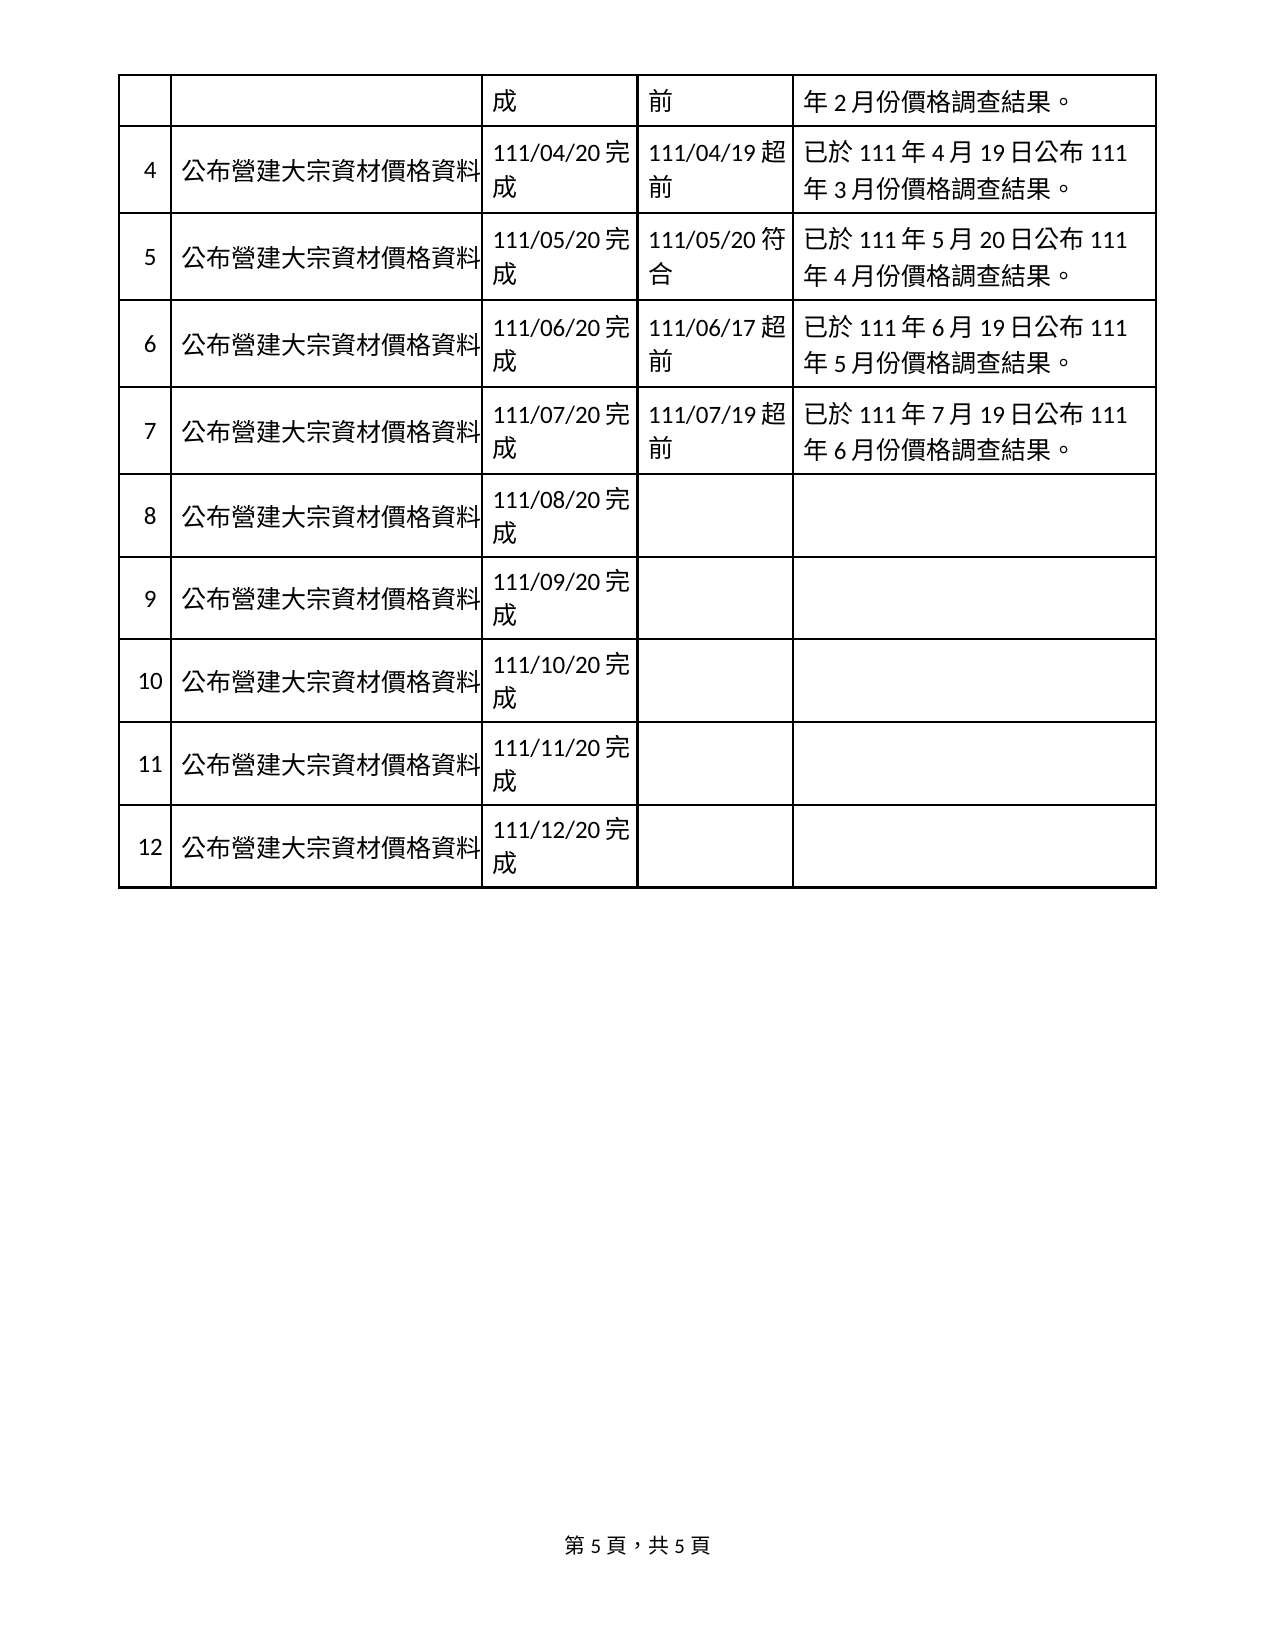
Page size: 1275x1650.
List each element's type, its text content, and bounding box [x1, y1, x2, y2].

table_cell 已於111年7月19日公布111年6月份價格調查結果。 [794, 388, 1155, 473]
table_cell 8 [120, 475, 170, 556]
table_cell 111/09/20完成 [483, 558, 636, 638]
table_cell 公布營建大宗資材價格資料 [172, 806, 481, 886]
table_cell 公布營建大宗資材價格資料 [172, 127, 481, 212]
table_cell [794, 806, 1155, 886]
table_cell [794, 475, 1155, 556]
table_cell [639, 723, 792, 804]
table_cell 111/06/17超前 [639, 301, 792, 386]
table_cell 111/04/20完成 [483, 127, 636, 212]
table_cell 12 [120, 806, 170, 886]
table_cell 111/05/20符合 [639, 214, 792, 299]
table_cell 公布營建大宗資材價格資料 [172, 214, 481, 299]
table_cell 9 [120, 558, 170, 638]
table_cell 公布營建大宗資材價格資料 [172, 301, 481, 386]
table_cell 已於111年6月19日公布111年5月份價格調查結果。 [794, 301, 1155, 386]
table_cell 5 [120, 214, 170, 299]
table_cell 111/05/20完成 [483, 214, 636, 299]
table_cell 前 [639, 76, 792, 124]
table_cell 公布營建大宗資材價格資料 [172, 723, 481, 804]
table_cell 111/11/20完成 [483, 723, 636, 804]
table_cell 6 [120, 301, 170, 386]
table_cell 111/12/20完成 [483, 806, 636, 886]
table_cell [172, 76, 481, 124]
table_cell 11 [120, 723, 170, 804]
table_cell 已於111年5月20日公布111年4月份價格調查結果。 [794, 214, 1155, 299]
table_cell 111/04/19超前 [639, 127, 792, 212]
table_cell 7 [120, 388, 170, 473]
table_cell 111/07/19超前 [639, 388, 792, 473]
table_cell 公布營建大宗資材價格資料 [172, 640, 481, 721]
table_cell 年2月份價格調查結果。 [794, 76, 1155, 124]
table_cell [639, 806, 792, 886]
table_cell [794, 558, 1155, 638]
table_cell [639, 475, 792, 556]
table_cell 111/08/20完成 [483, 475, 636, 556]
table_cell 已於111年4月19日公布111年3月份價格調查結果。 [794, 127, 1155, 212]
table_cell 111/06/20完成 [483, 301, 636, 386]
table_cell 111/10/20完成 [483, 640, 636, 721]
table_cell 10 [120, 640, 170, 721]
table_cell 公布營建大宗資材價格資料 [172, 388, 481, 473]
table_cell 公布營建大宗資材價格資料 [172, 475, 481, 556]
table_cell [794, 723, 1155, 804]
table_cell [794, 640, 1155, 721]
table_cell 4 [120, 127, 170, 212]
table_cell 111/07/20完成 [483, 388, 636, 473]
table_cell [120, 76, 170, 124]
table_cell 成 [483, 76, 636, 124]
table_cell 公布營建大宗資材價格資料 [172, 558, 481, 638]
table_cell [639, 640, 792, 721]
table_cell [639, 558, 792, 638]
